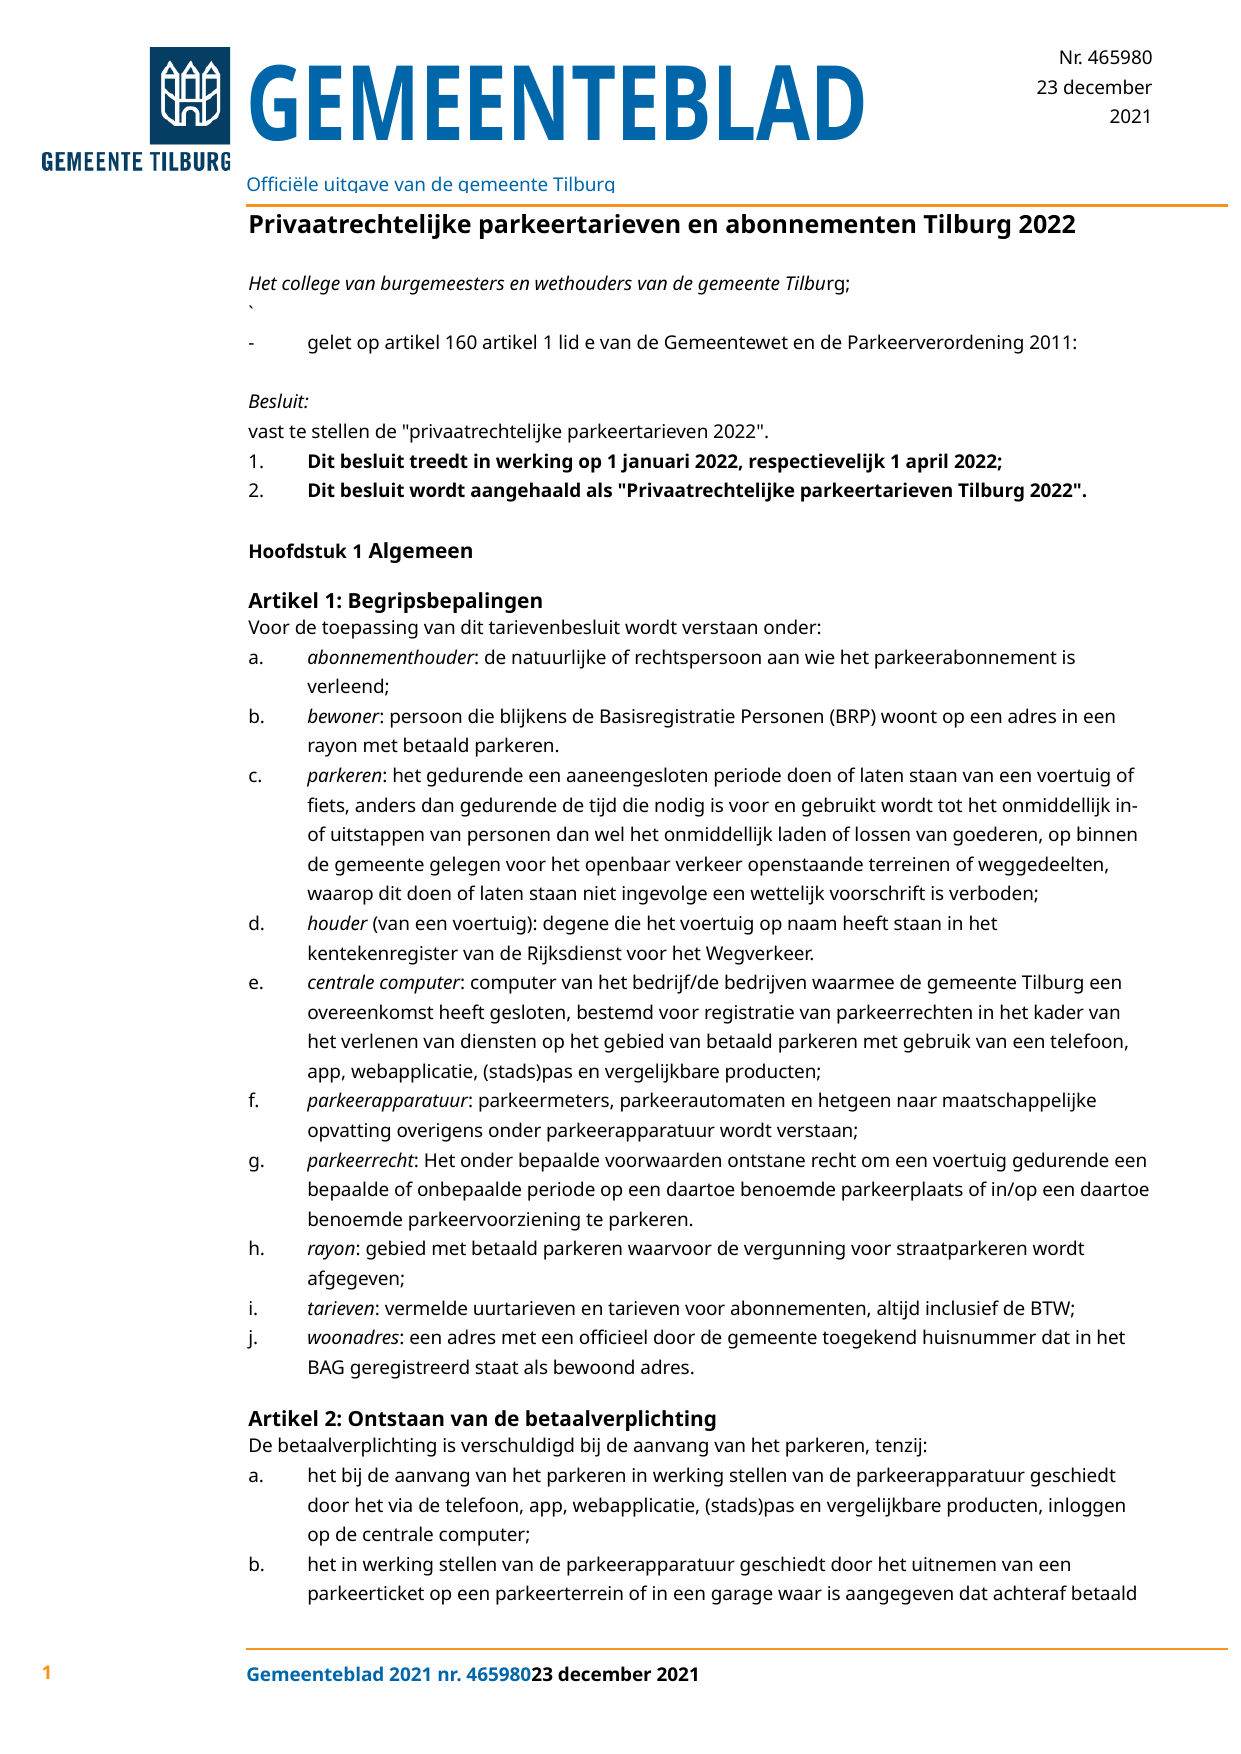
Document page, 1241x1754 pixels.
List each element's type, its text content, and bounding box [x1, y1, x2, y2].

text Privaatrechtelijke parkeertarieven en abonnementen Tilburg 2022 [248, 207, 1152, 241]
text Hoofdstuk 1 Algemeen [248, 537, 1152, 565]
text De betaalverplichting is verschuldigd bij de aanvang van het parkeren, tenzij: [248, 1433, 1152, 1458]
list rayon: gebied met betaald parkeren waarvoor de vergunning voor straatparkeren wordt afgegeven; [248, 1236, 1152, 1291]
text Artikel 2: Ontstaan van de betaalverplichting [248, 1404, 1152, 1433]
list abonnementhouder: de natuurlijke of rechtspersoon aan wie het parkeerabonnement is verleend; [248, 644, 1152, 699]
list bewoner: persoon die blijkens de Basisregistratie Personen (BRP) woont op een adres in een rayon met betaald parkeren. [248, 703, 1152, 758]
list het bij de aanvang van het parkeren in werking stellen van de parkeerapparatuur geschiedt door het via de telefoon, app, webapplicatie, (stads)pas en vergelijkbare producten, inloggen op de centrale computer; [248, 1462, 1152, 1547]
list Dit besluit wordt aangehaald als "Privaatrechtelijke parkeertarieven Tilburg 2022". [248, 477, 1152, 503]
list parkeerapparatuur: parkeermeters, parkeerautomaten en hetgeen naar maatschappelijke opvatting overigens onder parkeerapparatuur wordt verstaan; [248, 1088, 1152, 1143]
list parkeerrecht: Het onder bepaalde voorwaarden ontstane recht om een voertuig gedurende een bepaalde of onbepaalde periode op een daartoe benoemde parkeerplaats of in/op een daartoe benoemde parkeervoorziening te parkeren. [248, 1147, 1152, 1232]
list houder (van een voertuig): degene die het voertuig op naam heeft staan in het kentekenregister van de Rijksdienst voor het Wegverkeer. [248, 910, 1152, 965]
list Dit besluit treedt in werking op 1 januari 2022, respectievelijk 1 april 2022; [248, 448, 1152, 473]
picture [41, 47, 231, 172]
text Het college van burgemeesters en wethouders van de gemeente Tilburg; [248, 270, 1152, 296]
list centrale computer: computer van het bedrijf/de bedrijven waarmee de gemeente Tilburg een overeenkomst heeft gesloten, bestemd voor registratie van parkeerrechten in het kader van het verlenen van diensten op het gebied van betaald parkeren met gebruik van een telefoon, app, webapplicatie, (stads)pas en vergelijkbare producten; [248, 969, 1152, 1084]
list woonadres: een adres met een officieel door de gemeente toegekend huisnummer dat in het BAG geregistreerd staat als bewoond adres. [248, 1324, 1152, 1379]
list parkeren: het gedurende een aaneengesloten periode doen of laten staan van een voertuig of fiets, anders dan gedurende de tijd die nodig is voor en gebruikt wordt tot het onmiddellijk in- of uitstappen van personen dan wel het onmiddellijk laden of lossen van goederen, op binnen de gemeente gelegen voor het openbaar verkeer openstaande terreinen of weggedeelten, waarop dit doen of laten staan niet ingevolge een wettelijk voorschrift is verboden; [248, 762, 1152, 906]
text vast te stellen de "privaatrechtelijke parkeertarieven 2022". [248, 418, 1152, 444]
text ` [248, 300, 1152, 326]
text Artikel 1: Begripsbepalingen [248, 586, 1152, 614]
list gelet op artikel 160 artikel 1 lid e van de Gemeentewet en de Parkeerverordening 2011: [248, 329, 1152, 355]
text Voor de toepassing van dit tarievenbesluit wordt verstaan onder: [248, 614, 1152, 640]
text Besluit: [248, 389, 1152, 414]
list tarieven: vermelde uurtarieven en tarieven voor abonnementen, altijd inclusief de BTW; [248, 1295, 1152, 1320]
list het in werking stellen van de parkeerapparatuur geschiedt door het uitnemen van een parkeerticket op een parkeerterrein of in een garage waar is aangegeven dat achteraf betaald [248, 1551, 1152, 1606]
